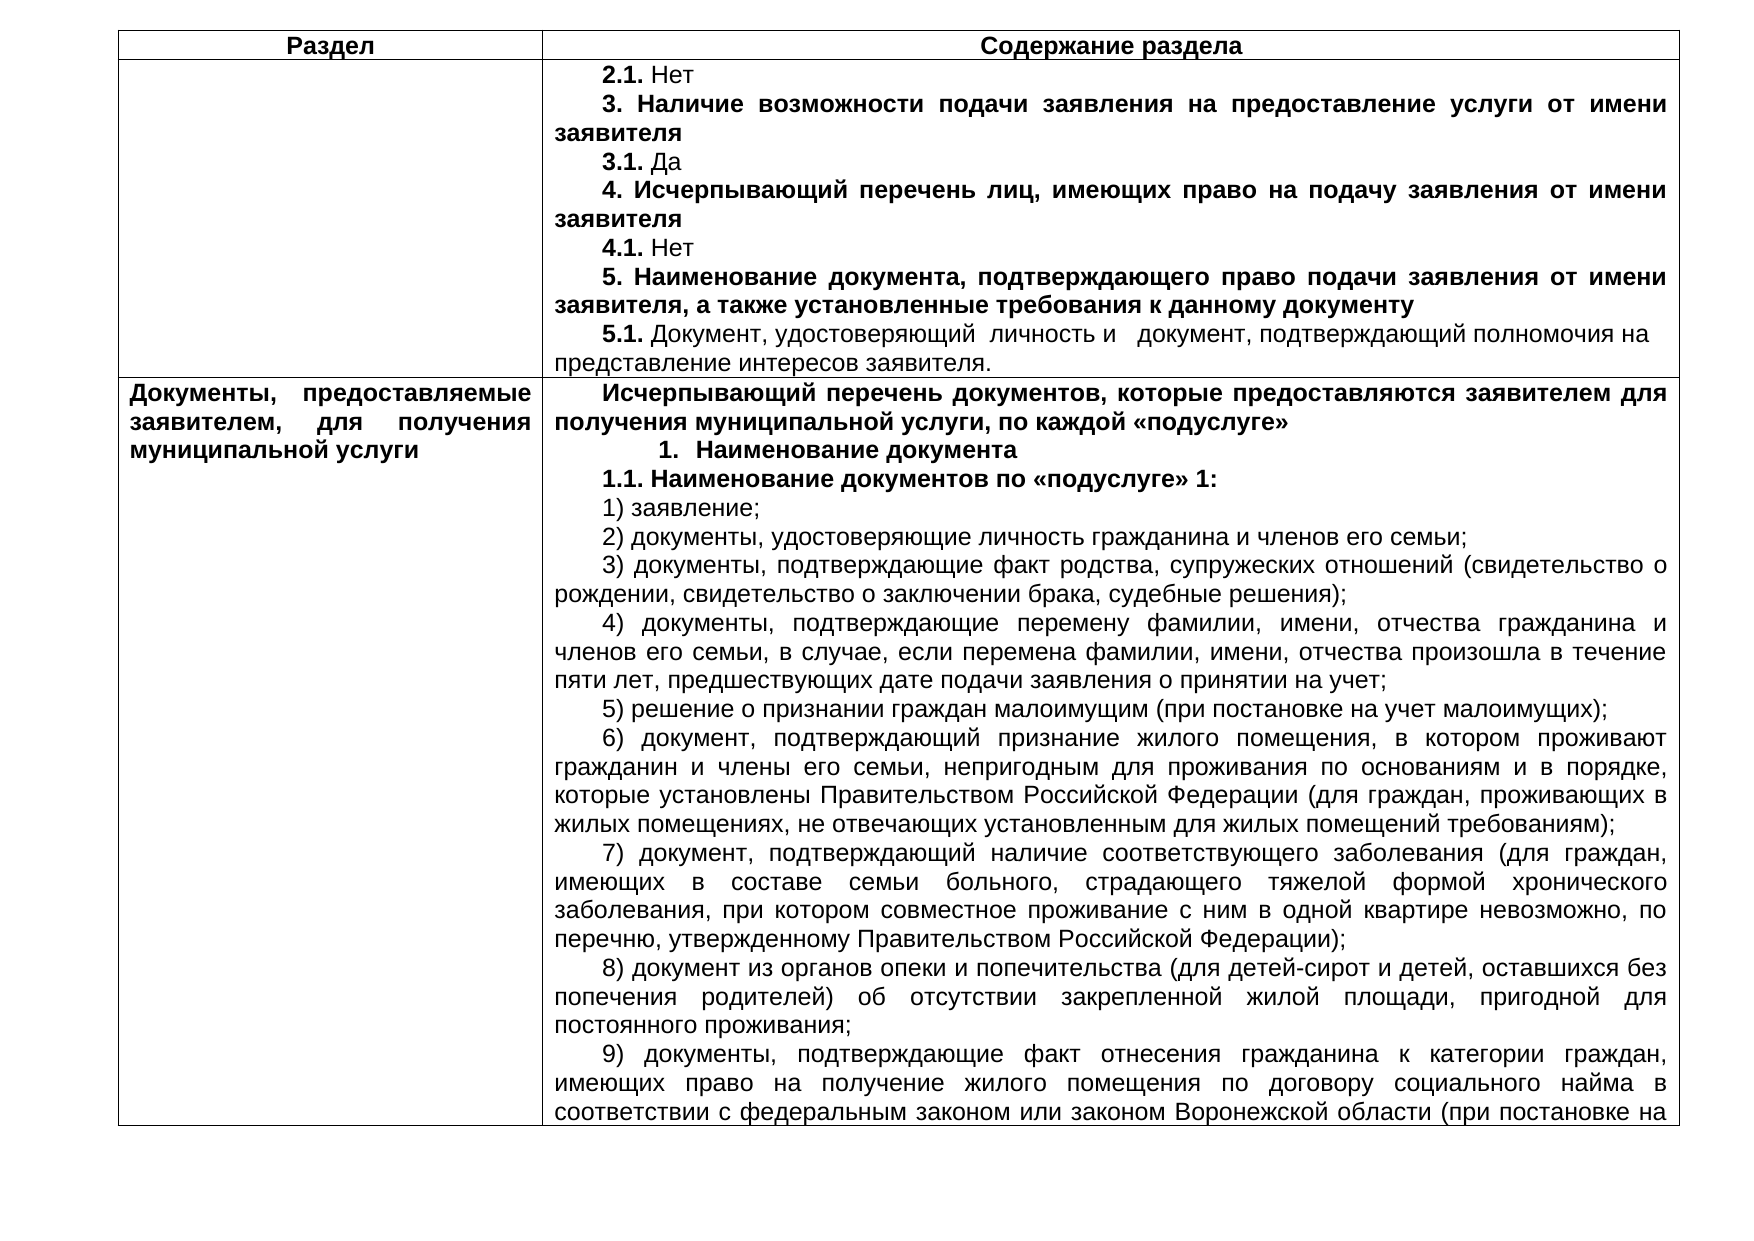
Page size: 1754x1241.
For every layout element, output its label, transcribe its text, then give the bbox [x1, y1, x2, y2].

table_cell 2.1. Нет 3. Наличие возможности подачи заявления на предоставление услуги от имени заявителя 3.1. Да 4. Исчерпывающий перечень лиц, имеющих право на подачу заявления от имени заявителя 4.1. Нет 5. Наименование документа, подтверждающего право подачи заявления от имени заявителя, а также установленные требования к данному документу 5.1. Документ, удостоверяющий личность и документ, подтверждающий полномочия на представление интересов заявителя. [543, 60, 1679, 377]
table_header Содержание раздела [543, 31, 1679, 59]
table_header Раздел [119, 31, 542, 59]
table_cell Исчерпывающий перечень документов, которые предоставляются заявителем для получения муниципальной услуги, по каждой «подуслуге» Наименование документа 1.1. Наименование документов по «подуслуге» 1: 1) заявление; 2) документы, удостоверяющие личность гражданина и членов его семьи; 3) документы, подтверждающие факт родства, супружеских отношений (свидетельство о рождении, свидетельство о заключении брака, судебные решения); 4) документы, подтверждающие перемену фамилии, имени, отчества гражданина и членов его семьи, в случае, если перемена фамилии, имени, отчества произошла в течение пяти лет, предшествующих дате подачи заявления о принятии на учет; 5) решение о признании граждан малоимущим (при постановке на учет малоимущих); 6) документ, подтверждающий признание жилого помещения, в котором проживают гражданин и члены его семьи, непригодным для проживания по основаниям и в порядке, которые установлены Правительством Российской Федерации (для граждан, проживающих в жилых помещениях, не отвечающих установленным для жилых помещений требованиям); 7) документ, подтверждающий наличие соответствующего заболевания (для граждан, имеющих в составе семьи больного, страдающего тяжелой формой хронического заболевания, при котором совместное проживание с ним в одной квартире невозможно, по перечню, утвержденному Правительством Российской Федерации); 8) документ из органов опеки и попечительства (для детей-сирот и детей, оставшихся без попечения родителей) об отсутствии закрепленной жилой площади, пригодной для постоянного проживания; 9) документы, подтверждающие факт отнесения гражданина к категории граждан, имеющих право на получение жилого помещения по договору социального найма в соответствии с федеральным законом или законом Воронежской области (при постановке на [543, 378, 1679, 1125]
table_cell [119, 60, 542, 377]
table_cell Документы, предоставляемые заявителем, для получения муниципальной услуги [119, 378, 542, 1125]
